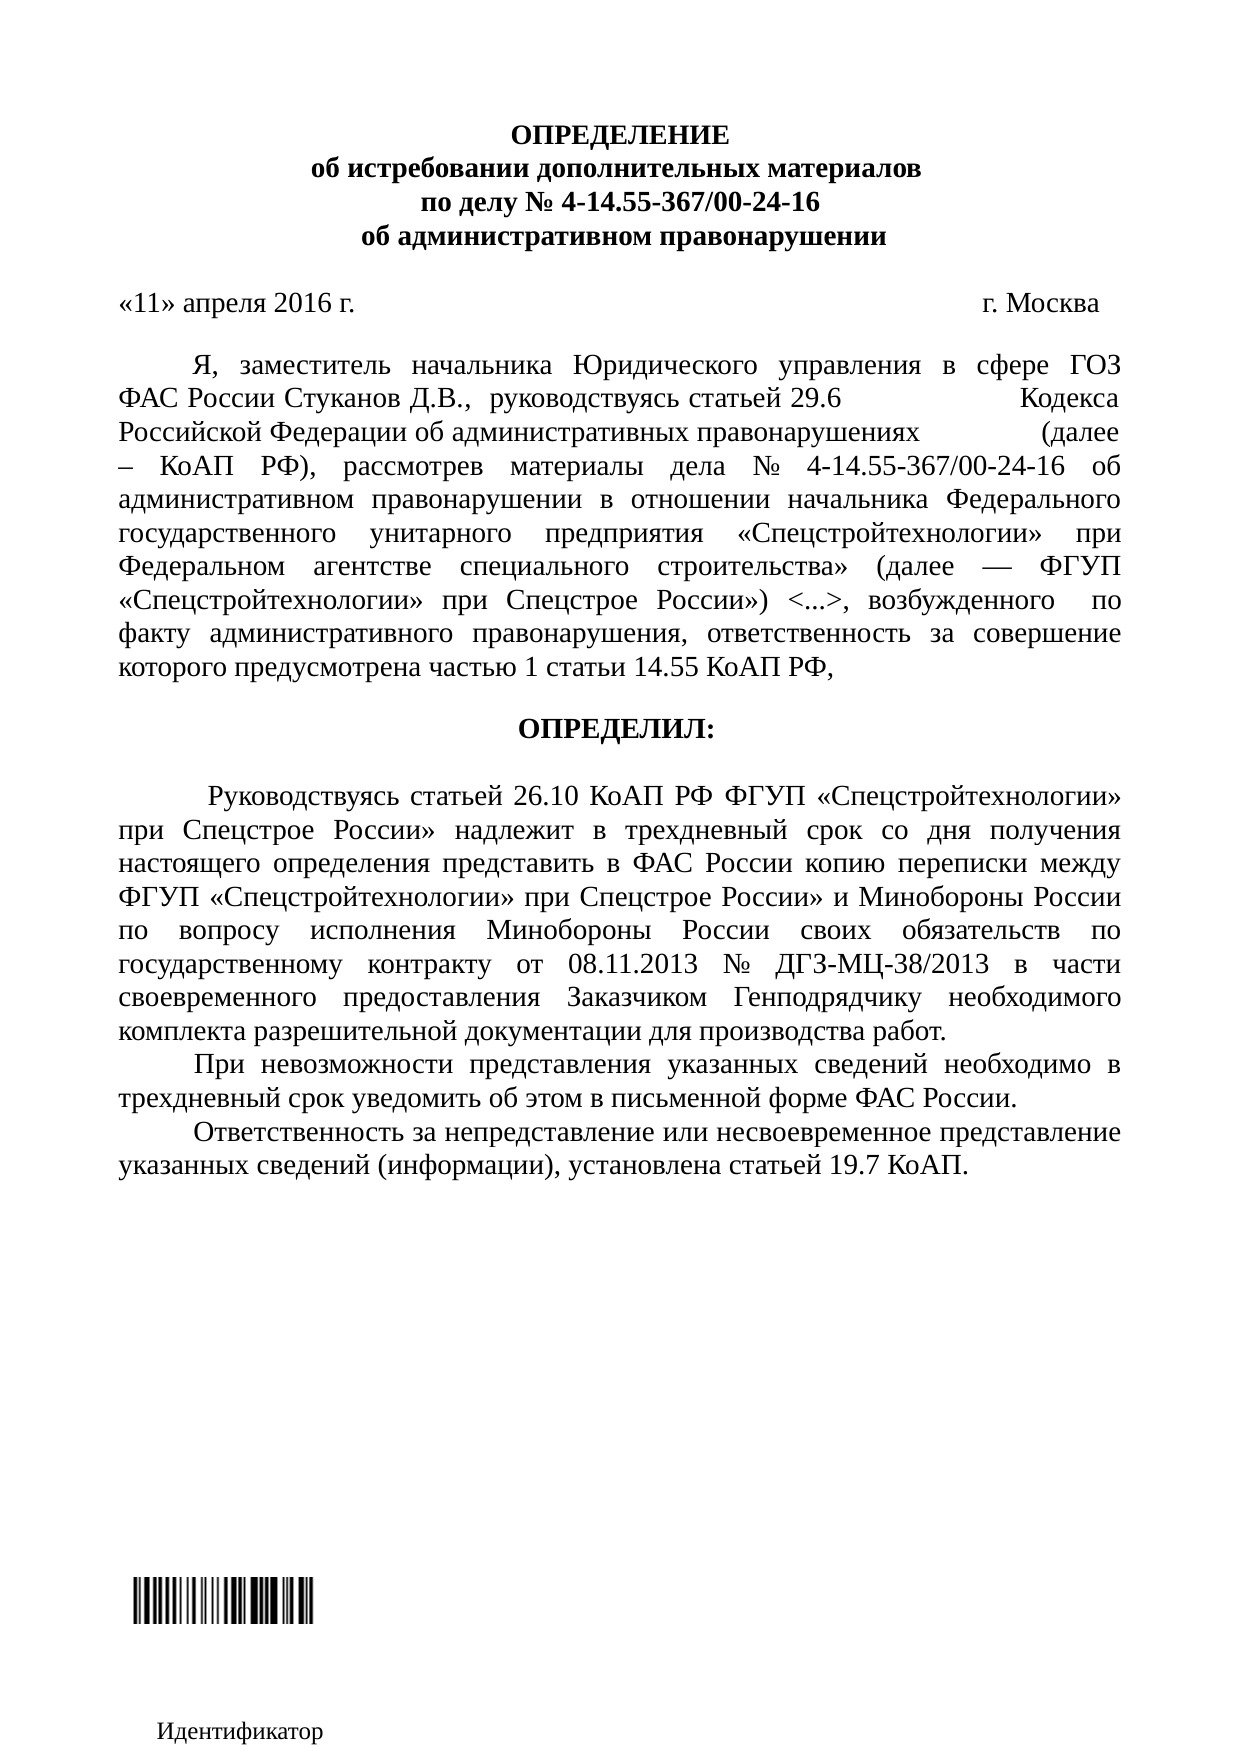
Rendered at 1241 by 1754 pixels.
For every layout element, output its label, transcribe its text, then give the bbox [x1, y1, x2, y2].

text об административном правонарушении [118, 218, 1122, 251]
text «11» апреля 2016 г. г. Москва [118, 285, 1122, 318]
text При невозможности представления указанных сведений необходимо в трехдневный срок уведомить об этом в письменной форме ФАС России. [118, 1047, 1122, 1114]
text Я, заместитель начальника Юридического управления в сфере ГОЗ ФАС России Стуканов Д.В., руководствуясь статьей 29.6 Кодекса Российской Федерации об административных правонарушениях (далее – КоАП РФ), рассмотрев материалы дела № 4-14.55-367/00-24-16 об административном правонарушении в отношении начальника Федерального государственного унитарного предприятия «Спецстройтехнологии» при Федеральном агентстве специального строительства» (далее — ФГУП «Спецстройтехнологии» при Спецстрое России») <...>, возбужденного по факту административного правонарушения, ответственность за совершение которого предусмотрена частью 1 статьи 14.55 КоАП РФ, [118, 347, 1122, 682]
text Ответственность за непредставление или несвоевременное представление указанных сведений (информации), установлена статьей 19.7 КоАП. [118, 1114, 1122, 1181]
text по делу № 4-14.55-367/00-24-16 [118, 184, 1122, 218]
picture [118, 1577, 331, 1624]
text Руководствуясь статьей 26.10 КоАП РФ ФГУП «Спецстройтехнологии» при Спецстрое России» надлежит в трехдневный срок со дня получения настоящего определения представить в ФАС России копию переписки между ФГУП «Спецстройтехнологии» при Спецстрое России» и Минобороны России по вопросу исполнения Минобороны России своих обязательств по государственному контракту от 08.11.2013 № ДГЗ-МЦ-38/2013 в части своевременного предоставления Заказчиком Генподрядчику необходимого комплекта разрешительной документации для производства работ. [118, 778, 1122, 1047]
text об истребовании дополнительных материалов [118, 151, 1122, 184]
text ОПРЕДЕЛИЛ: [118, 711, 1122, 745]
text ОПРЕДЕЛЕНИЕ [118, 118, 1122, 151]
